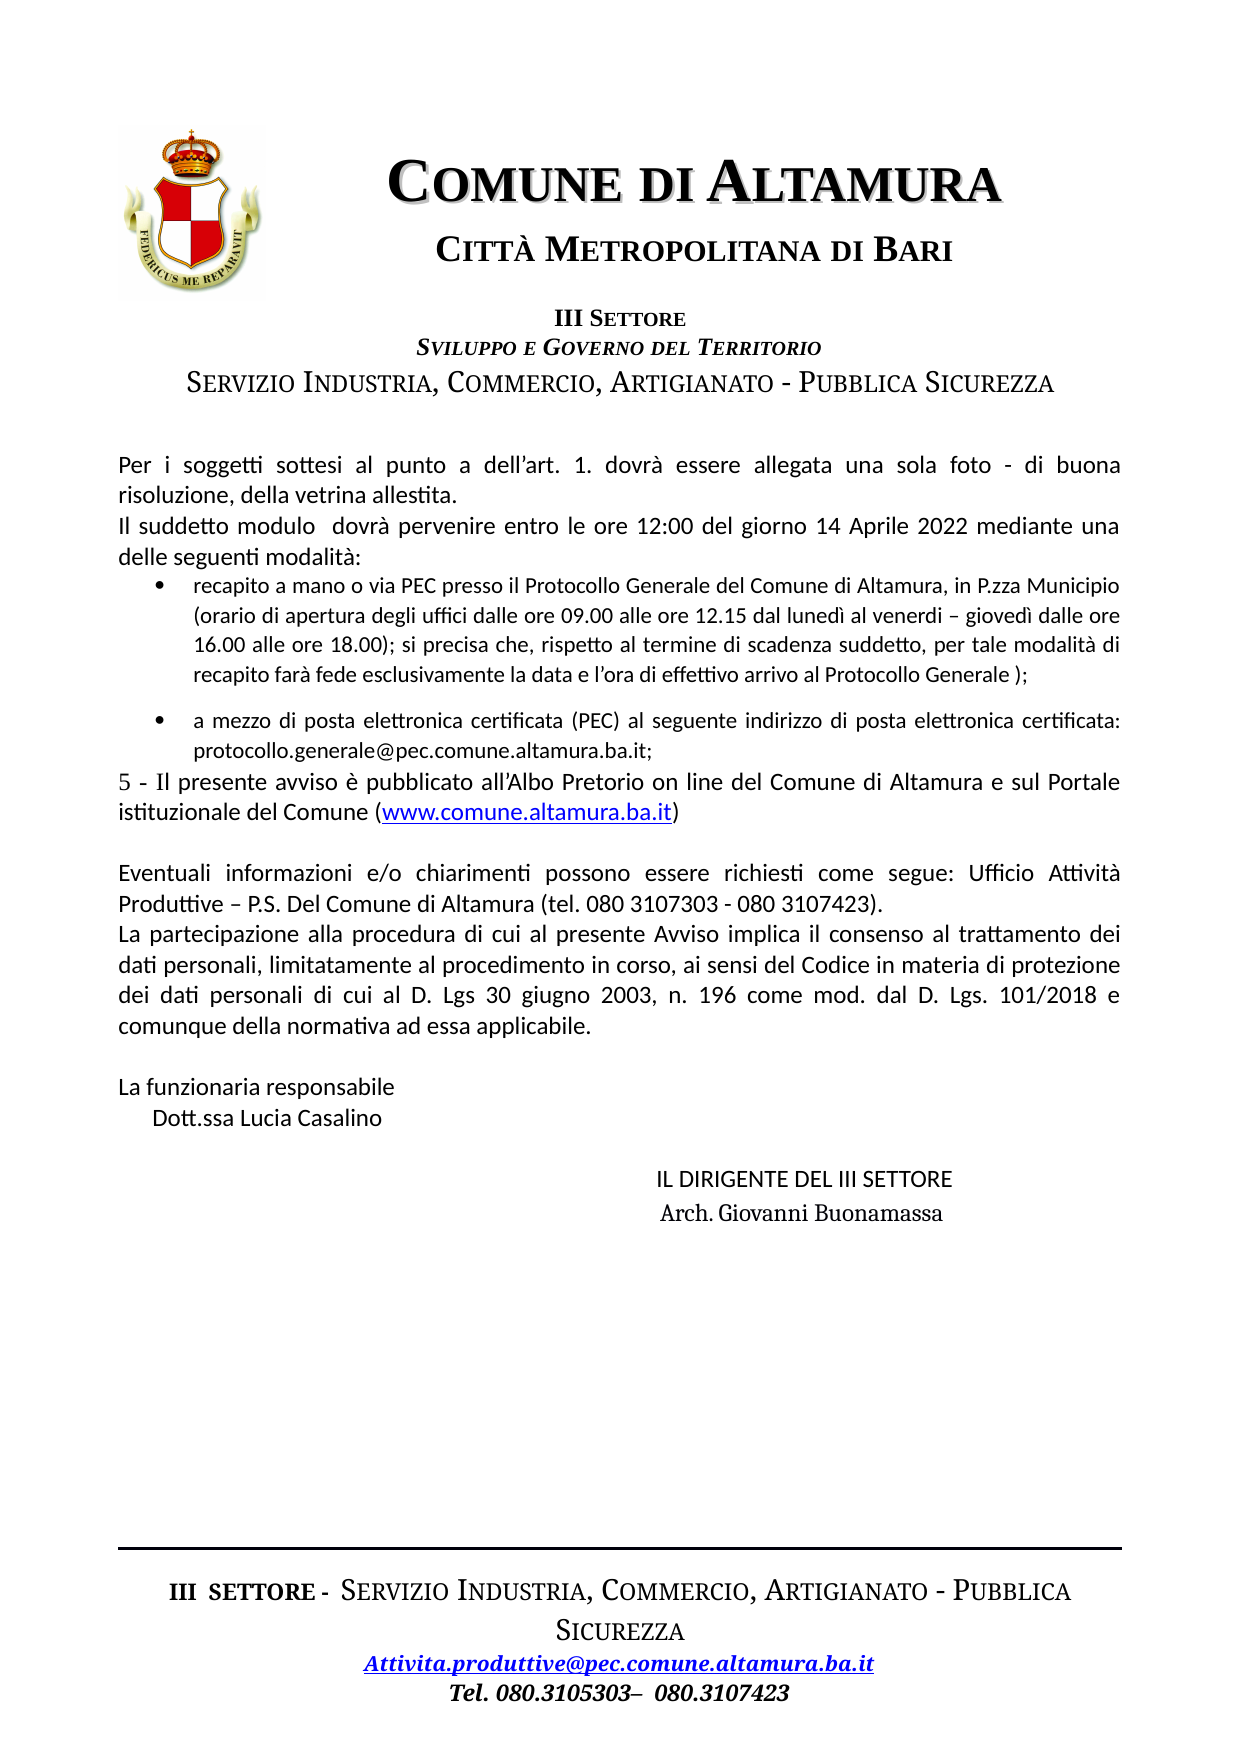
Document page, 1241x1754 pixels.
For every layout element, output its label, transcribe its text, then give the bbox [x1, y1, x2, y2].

text Eventuali informazioni e/o chiarimenti possono essere richiesti come segue: Ufficio Attività Produttive – P.S. Del Comune di Altamura (tel. 080 3107303 - 080 3107423). [118, 858, 1122, 919]
text Il suddetto modulo dovrà pervenire entro le ore 12:00 del giorno 14 Aprile 2022 mediante una delle seguenti modalità: [118, 510, 1122, 571]
text Arch. Giovanni Buonamassa [487, 1193, 1122, 1229]
list recapito a mano o via PEC presso il Protocollo Generale del Comune di Altamura, in P.zza Municipio (orario di apertura degli uffici dalle ore 09.00 alle ore 12.15 dal lunedì al venerdi – giovedì dalle ore 16.00 alle ore 18.00); si precisa che, rispetto al termine di scadenza suddetto, per tale modalità di recapito farà fede esclusivamente la data e l’ora di effettivo arrivo al Protocollo Generale ); [156, 571, 1122, 688]
text La partecipazione alla procedura di cui al presente Avviso implica il consenso al trattamento dei dati personali, limitatamente al procedimento in corso, ai sensi del Codice in materia di protezione dei dati personali di cui al D. Lgs 30 giugno 2003, n. 196 come mod. dal D. Lgs. 101/2018 e comunque della normativa ad essa applicabile. [118, 919, 1122, 1041]
text Per i soggetti sottesi al punto a dell’art. 1. dovrà essere allegata una sola foto - di buona risoluzione, della vetrina allestita. [118, 449, 1122, 510]
text La funzionaria responsabile [118, 1071, 1122, 1102]
text Dott.ssa Lucia Casalino [118, 1102, 1122, 1132]
text 5 - Il presente avviso è pubblicato all’Albo Pretorio on line del Comune di Altamura e sul Portale istituzionale del Comune (www.comune.altamura.ba.it) [118, 766, 1122, 827]
text IL DIRIGENTE DEL III SETTORE [413, 1163, 1122, 1193]
list a mezzo di posta elettronica certificata (PEC) al seguente indirizzo di posta elettronica certificata: protocollo.generale@pec.comune.altamura.ba.it; [156, 707, 1122, 764]
